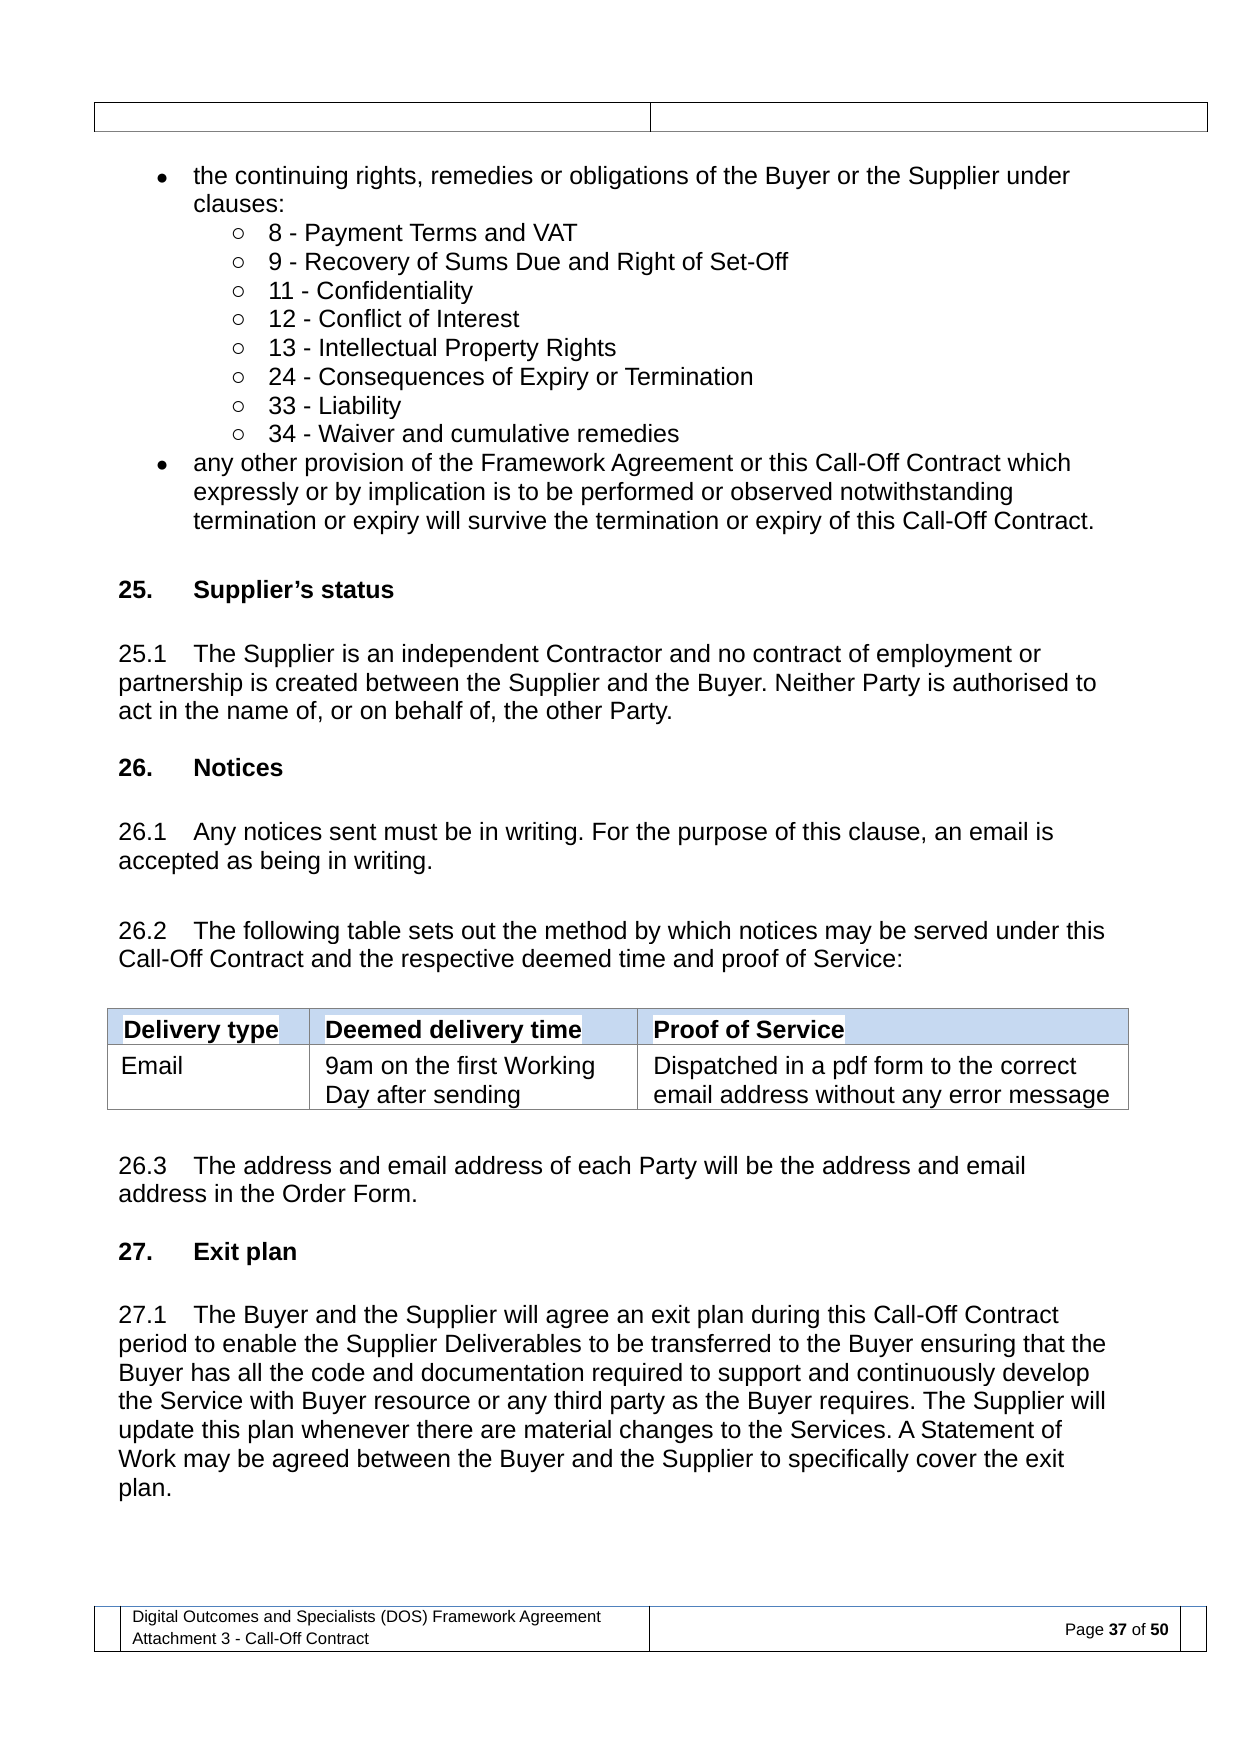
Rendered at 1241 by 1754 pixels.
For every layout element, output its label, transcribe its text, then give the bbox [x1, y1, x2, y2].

text 26.1 Any notices sent must be in writing. For the purpose of this clause, an email is accepted as being in writing. [118, 817, 1122, 874]
list 33 - Liability [231, 391, 1122, 419]
table_header Proof of Service [638, 1009, 1128, 1044]
subtitle 25. Supplier’s status [118, 575, 1122, 604]
list 13 - Intellectual Property Rights [231, 333, 1122, 362]
text 26.3 The address and email address of each Party will be the address and email address in the Order Form. [118, 1151, 1122, 1208]
list 8 - Payment Terms and VAT [231, 218, 1122, 247]
list 12 - Conflict of Interest [231, 304, 1122, 333]
text 25.1 The Supplier is an independent Contractor and no contract of employment or partnership is created between the Supplier and the Buyer. Neither Party is authorised to act in the name of, or on behalf of, the other Party. [118, 639, 1122, 725]
list 24 - Consequences of Expiry or Termination [231, 362, 1122, 391]
list 34 - Waiver and cumulative remedies [231, 419, 1122, 448]
subtitle 27. Exit plan [118, 1237, 1122, 1265]
list 9 - Recovery of Sums Due and Right of Set-Off [231, 247, 1122, 276]
text 27.1 The Buyer and the Supplier will agree an exit plan during this Call-Off Contract period to enable the Supplier Deliverables to be transferred to the Buyer ensuring that the Buyer has all the code and documentation required to support and continuously develop the Service with Buyer resource or any third party as the Buyer requires. The Supplier will update this plan whenever there are material changes to the Services. A Statement of Work may be agreed between the Buyer and the Supplier to specifically cover the exit plan. [118, 1300, 1122, 1501]
subtitle 26. Notices [118, 753, 1122, 782]
table_header Deemed delivery time [310, 1009, 637, 1044]
table_cell Dispatched in a pdf form to the correct email address without any error message [638, 1045, 1128, 1109]
table_cell 9am on the first Working Day after sending [310, 1045, 637, 1109]
table_cell Email [108, 1045, 309, 1109]
list the continuing rights, remedies or obligations of the Buyer or the Supplier under clauses: [156, 161, 1122, 218]
list 11 - Confidentiality [231, 276, 1122, 304]
list any other provision of the Framework Agreement or this Call-Off Contract which expressly or by implication is to be performed or observed notwithstanding termination or expiry will survive the termination or expiry of this Call-Off Contract. [156, 448, 1122, 534]
text 26.2 The following table sets out the method by which notices may be served under this Call-Off Contract and the respective deemed time and proof of Service: [118, 916, 1122, 973]
table_header Delivery type [108, 1009, 309, 1044]
